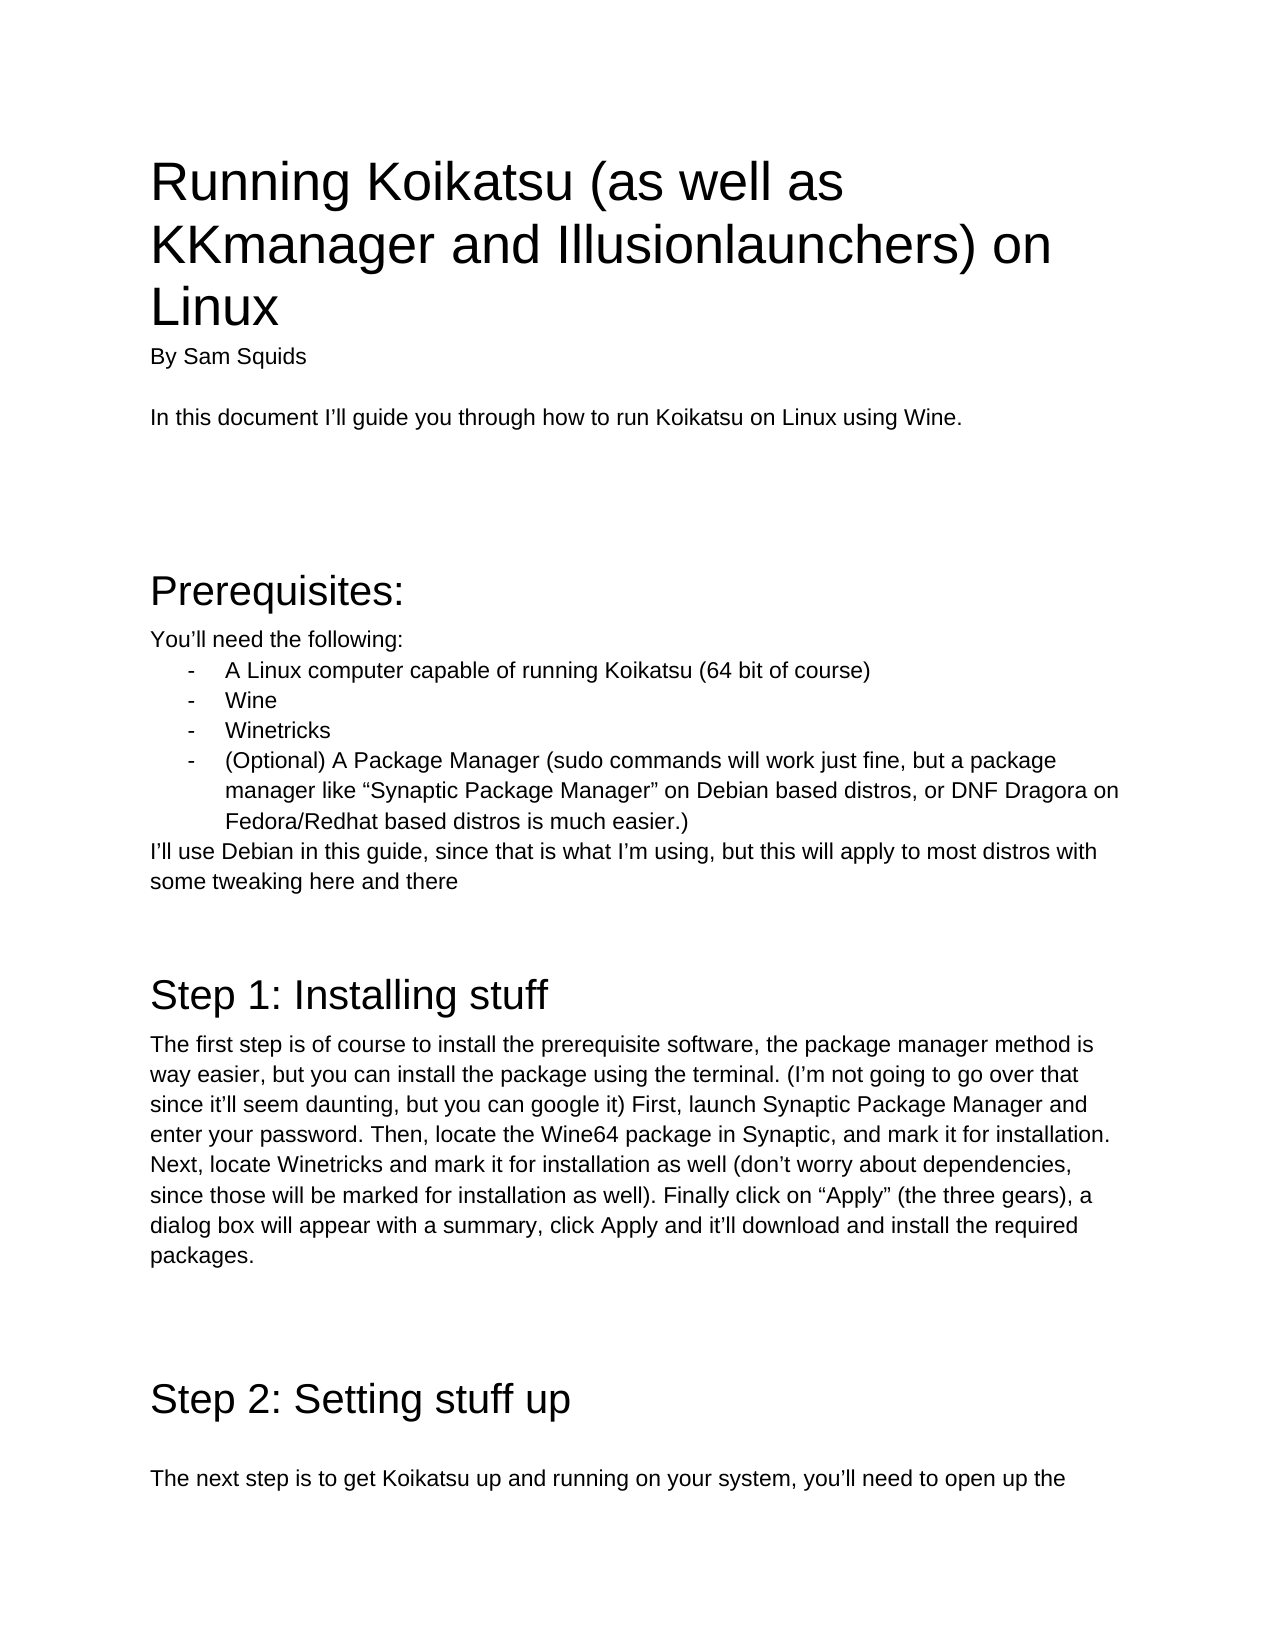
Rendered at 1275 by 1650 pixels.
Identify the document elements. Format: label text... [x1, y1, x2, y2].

text By Sam Squids [150, 343, 1125, 369]
list Wine [187, 687, 1125, 713]
list A Linux computer capable of running Koikatsu (64 bit of course) [187, 657, 1125, 683]
subtitle Step 1: Installing stuff [150, 970, 1125, 1018]
text In this document I’ll guide you through how to run Koikatsu on Linux using Wine. [150, 403, 1125, 430]
text The next step is to get Koikatsu up and running on your system, you’ll need to open up the [150, 1465, 1125, 1491]
text You’ll need the following: [150, 626, 1125, 653]
title Running Koikatsu (as well as KKmanager and Illusionlaunchers) on Linux [150, 150, 1125, 337]
list (Optional) A Package Manager (sudo commands will work just fine, but a package manager like “Synaptic Package Manager” on Debian based distros, or DNF Dragora on Fedora/Redhat based distros is much easier.) [187, 747, 1125, 834]
subtitle Step 2: Setting stuff up [150, 1374, 1125, 1422]
text I’ll use Debian in this guide, since that is what I’m using, but this will apply to most distros with some tweaking here and there [150, 838, 1125, 894]
subtitle Prerequisites: [150, 566, 1125, 614]
list Winetricks [187, 717, 1125, 743]
text The first step is of course to install the prerequisite software, the package manager method is way easier, but you can install the package using the terminal. (I’m not going to go over that since it’ll seem daunting, but you can google it) First, launch Synaptic Package Manager and enter your password. Then, locate the Wine64 package in Synaptic, and mark it for installation. Next, locate Winetricks and mark it for installation as well (don’t worry about dependencies, since those will be marked for installation as well). Finally click on “Apply” (the three gears), a dialog box will appear with a summary, click Apply and it’ll download and install the required packages. [150, 1031, 1125, 1268]
